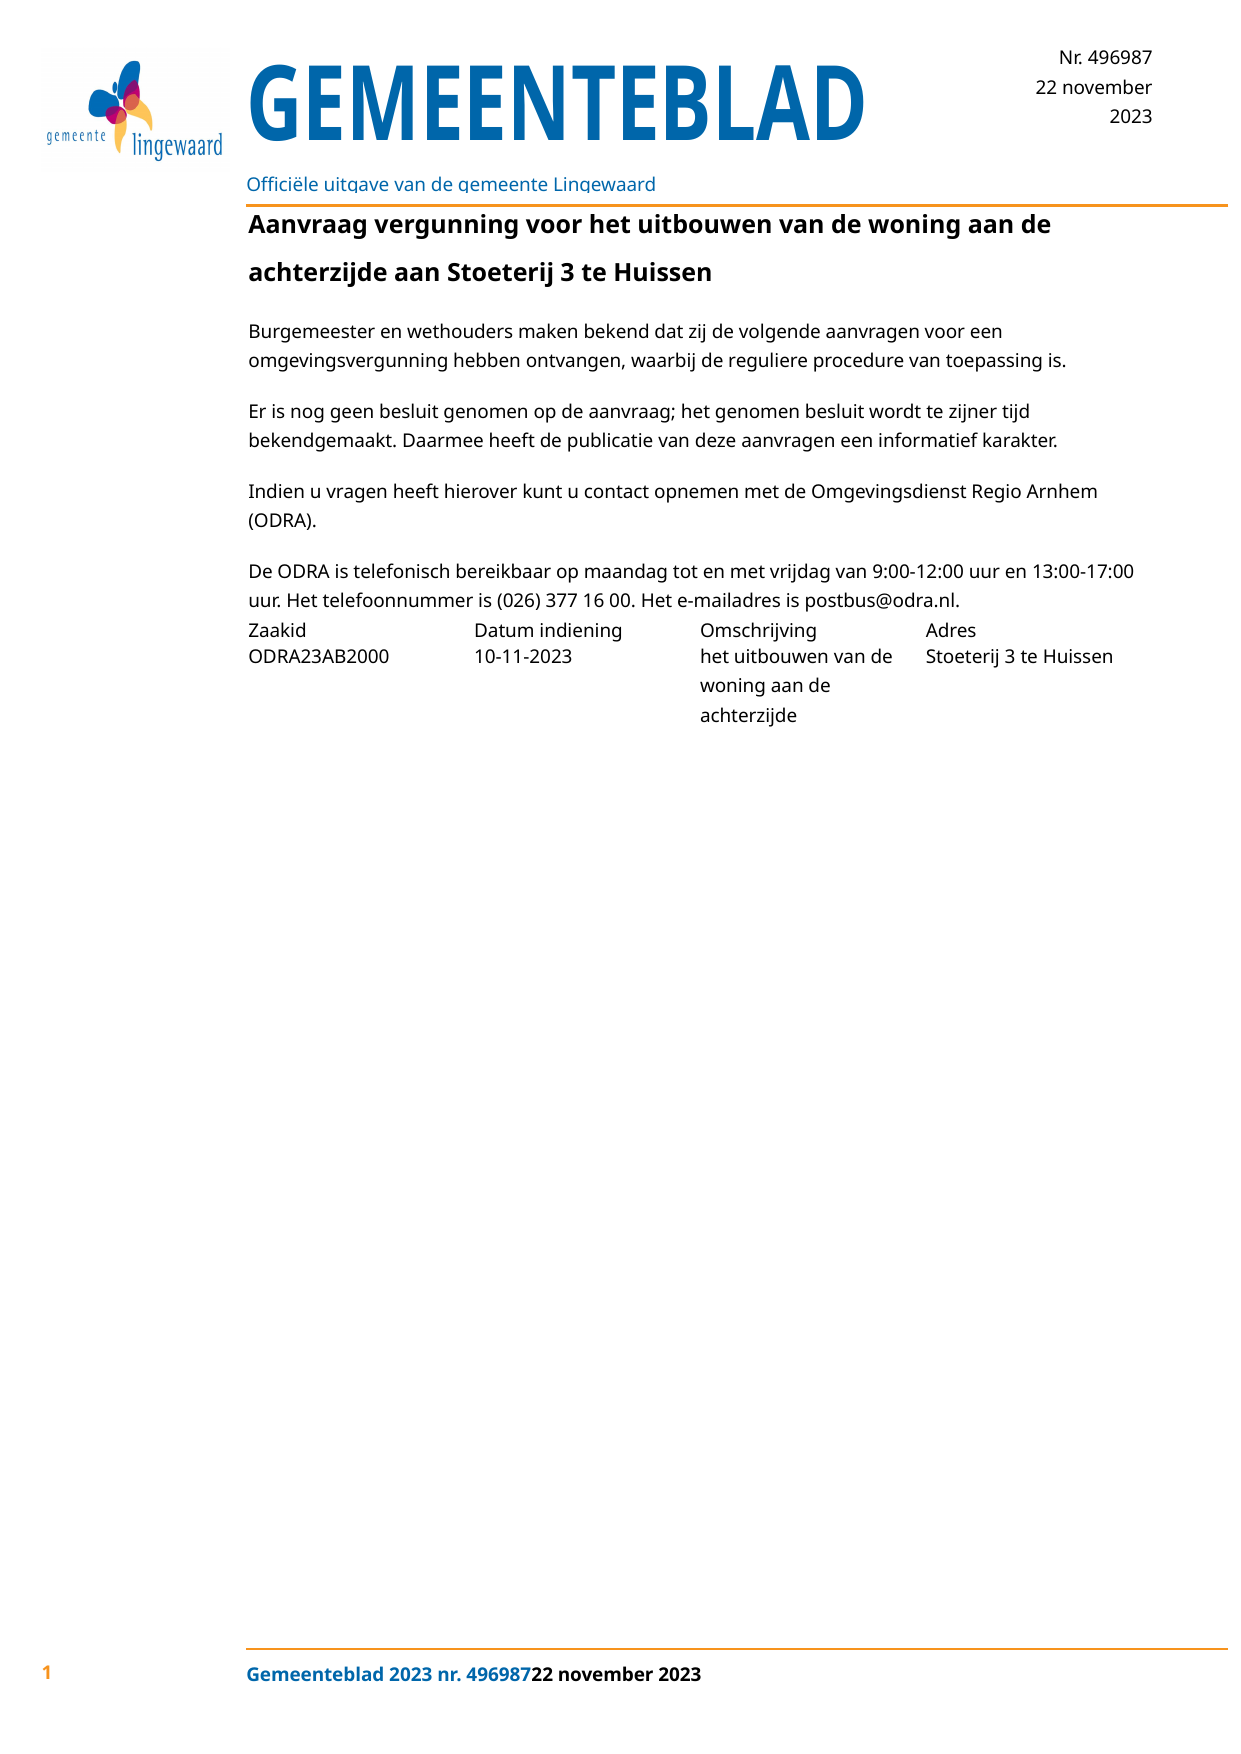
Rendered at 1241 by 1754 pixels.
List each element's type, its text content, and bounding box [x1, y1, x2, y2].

table_header Omschrijving [700, 617, 926, 643]
table_header Datum indiening [474, 617, 700, 643]
text De ODRA is telefonisch bereikbaar op maandag tot en met vrijdag van 9:00-12:00 uur en 13:00-17:00 uur. Het telefoonnummer is (026) 377 16 00. Het e-mailadres is postbus@odra.nl. [248, 558, 1152, 613]
table_cell 10-11-2023 [474, 643, 700, 728]
text Aanvraag vergunning voor het uitbouwen van de woning aan de achterzijde aan Stoeterij 3 te Huissen [248, 207, 1152, 288]
text Er is nog geen besluit genomen op de aanvraag; het genomen besluit wordt te zijner tijd bekendgemaakt. Daarmee heeft de publicatie van deze aanvragen een informatief karakter. [248, 398, 1152, 453]
table_header Zaakid [248, 617, 474, 643]
table_cell Stoeterij 3 te Huissen [926, 643, 1152, 728]
table_header Adres [926, 617, 1152, 643]
text Indien u vragen heeft hierover kunt u contact opnemen met de Omgevingsdienst Regio Arnhem (ODRA). [248, 478, 1152, 533]
table_cell ODRA23AB2000 [248, 643, 474, 728]
table_cell het uitbouwen van de woning aan de achterzijde [700, 643, 926, 728]
picture [41, 47, 231, 172]
text Burgemeester en wethouders maken bekend dat zij de volgende aanvragen voor een omgevingsvergunning hebben ontvangen, waarbij de reguliere procedure van toepassing is. [248, 318, 1152, 373]
